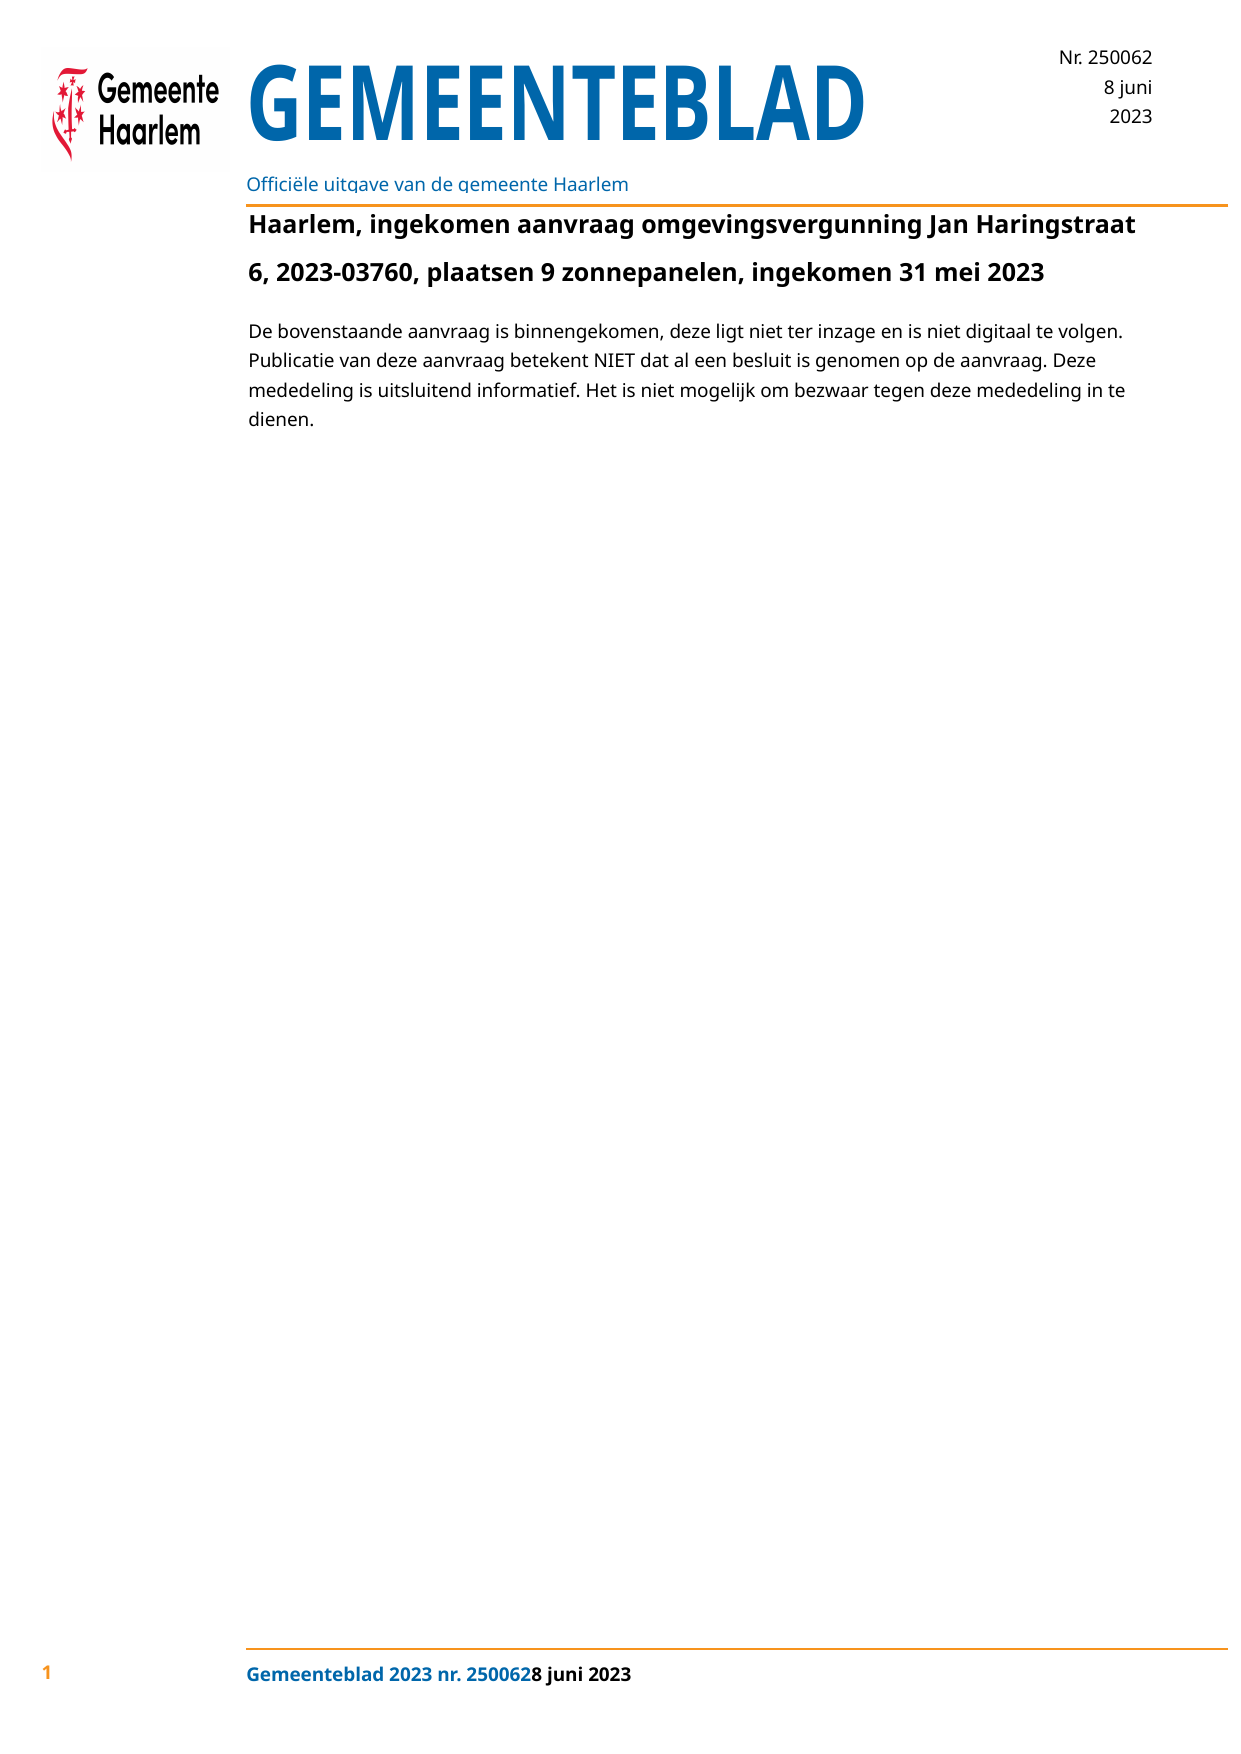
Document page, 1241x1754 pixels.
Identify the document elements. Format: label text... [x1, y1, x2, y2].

text De bovenstaande aanvraag is binnengekomen, deze ligt niet ter inzage en is niet digitaal te volgen. Publicatie van deze aanvraag betekent NIET dat al een besluit is genomen op de aanvraag. Deze mededeling is uitsluitend informatief. Het is niet mogelijk om bezwaar tegen deze mededeling in te dienen. [248, 318, 1152, 432]
text Haarlem, ingekomen aanvraag omgevingsvergunning Jan Haringstraat 6, 2023-03760, plaatsen 9 zonnepanelen, ingekomen 31 mei 2023 [248, 207, 1152, 288]
picture [41, 47, 231, 172]
